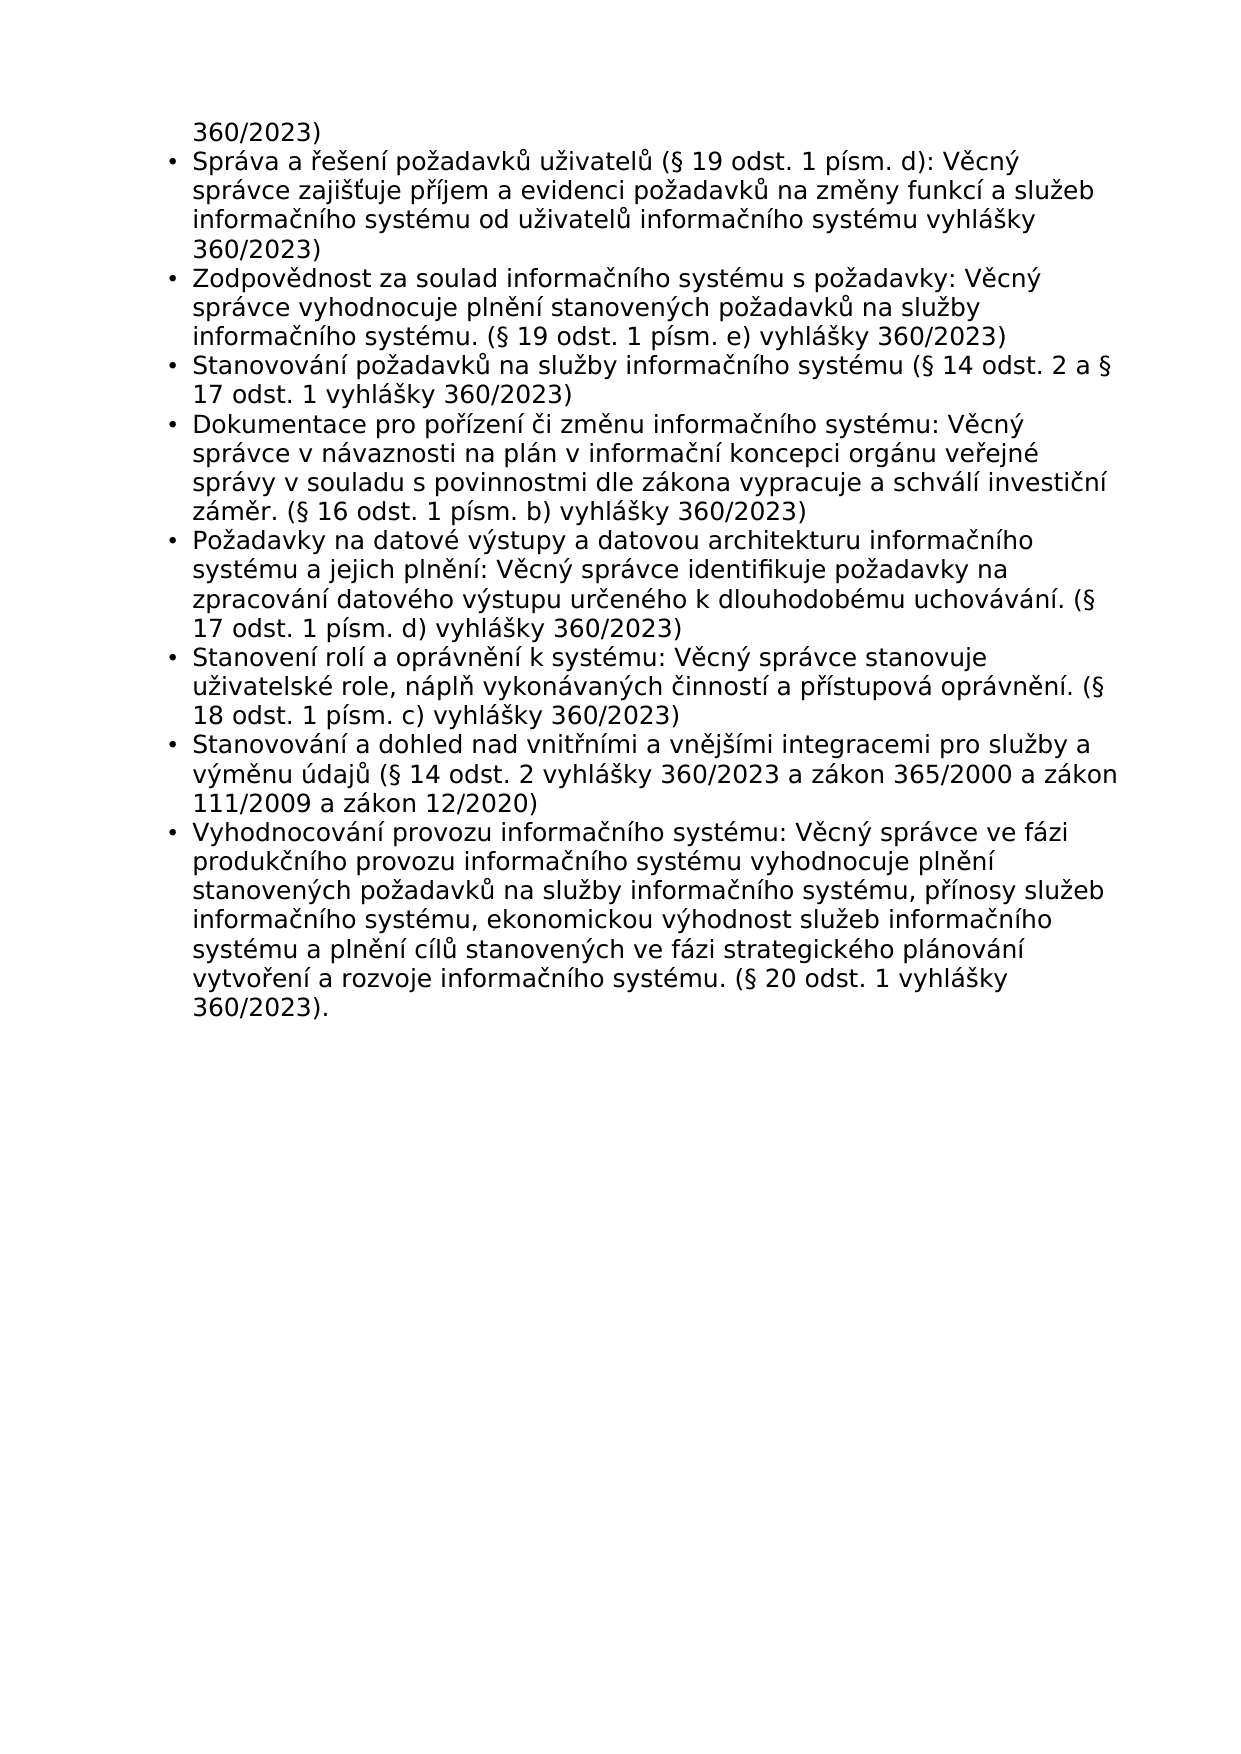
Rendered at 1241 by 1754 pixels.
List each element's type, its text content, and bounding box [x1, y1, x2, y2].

list Požadavky na datové výstupy a datovou architekturu informačního systému a jejich plnění: Věcný správce identifikuje požadavky na zpracování datového výstupu určeného k dlouhodobému uchovávání. (§ 17 odst. 1 písm. d) vyhlášky 360/2023) [177, 526, 1122, 643]
list Stanovování a dohled nad vnitřními a vnějšími integracemi pro služby a výměnu údajů (§ 14 odst. 2 vyhlášky 360/2023 a zákon 365/2000 a zákon 111/2009 a zákon 12/2020) [177, 731, 1122, 818]
list Stanovení rolí a oprávnění k systému: Věcný správce stanovuje uživatelské role, náplň vykonávaných činností a přístupová oprávnění. (§ 18 odst. 1 písm. c) vyhlášky 360/2023) [177, 643, 1122, 731]
list Stanovování požadavků na služby informačního systému (§ 14 odst. 2 a § 17 odst. 1 vyhlášky 360/2023) [177, 351, 1122, 410]
list Vyhodnocování provozu informačního systému: Věcný správce ve fázi produkčního provozu informačního systému vyhodnocuje plnění stanovených požadavků na služby informačního systému, přínosy služeb informačního systému, ekonomickou výhodnost služeb informačního systému a plnění cílů stanovených ve fázi strategického plánování vytvoření a rozvoje informačního systému. (§ 20 odst. 1 vyhlášky 360/2023). [177, 818, 1122, 1022]
list 360/2023) [177, 118, 1122, 147]
list Zodpovědnost za soulad informačního systému s požadavky: Věcný správce vyhodnocuje plnění stanovených požadavků na služby informačního systému. (§ 19 odst. 1 písm. e) vyhlášky 360/2023) [177, 264, 1122, 351]
list Správa a řešení požadavků uživatelů (§ 19 odst. 1 písm. d): Věcný správce zajišťuje příjem a evidenci požadavků na změny funkcí a služeb informačního systému od uživatelů informačního systému vyhlášky 360/2023) [177, 147, 1122, 264]
list Dokumentace pro pořízení či změnu informačního systému: Věcný správce v návaznosti na plán v informační koncepci orgánu veřejné správy v souladu s povinnostmi dle zákona vypracuje a schválí investiční záměr. (§ 16 odst. 1 písm. b) vyhlášky 360/2023) [177, 410, 1122, 526]
